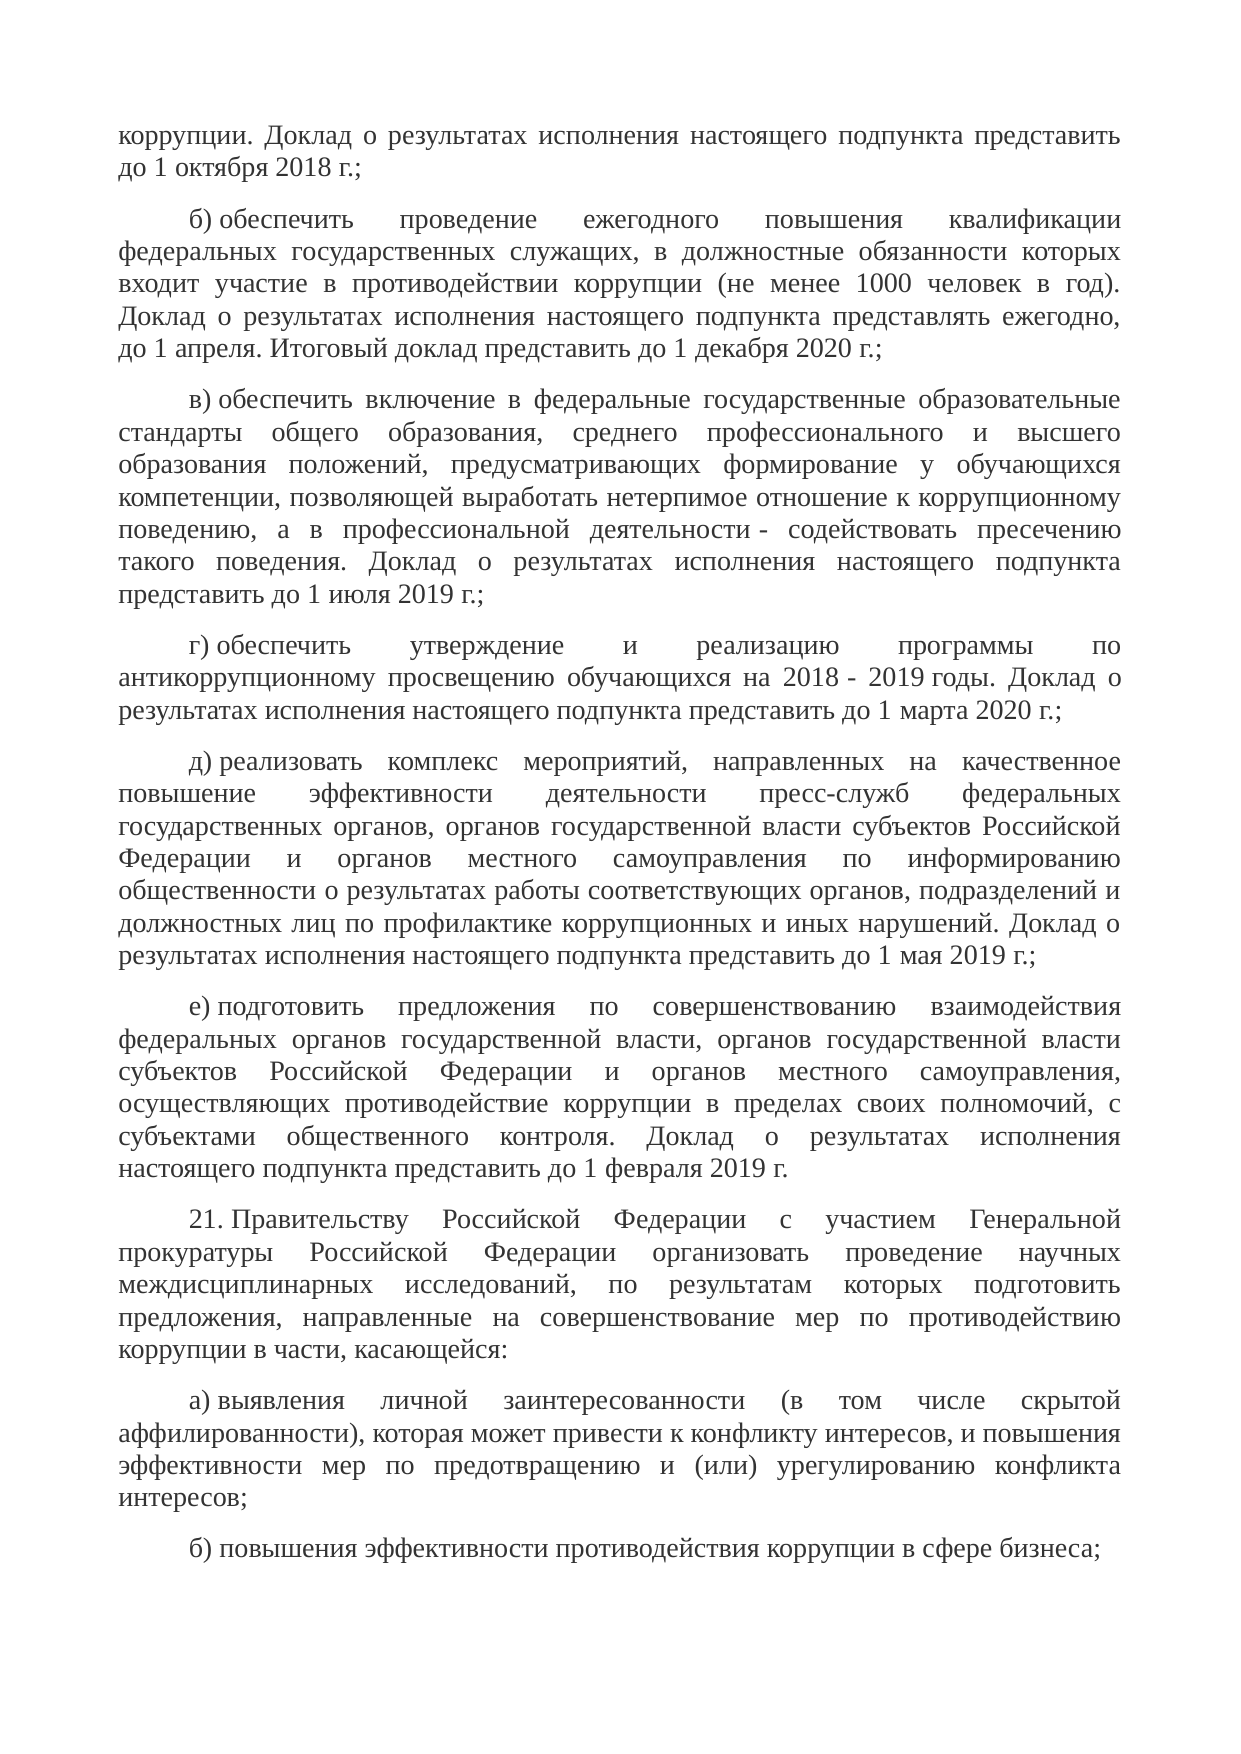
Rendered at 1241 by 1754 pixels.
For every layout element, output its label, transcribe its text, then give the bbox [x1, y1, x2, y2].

text е) подготовить предложения по совершенствованию взаимодействия федеральных органов государственной власти, органов государственной власти субъектов Российской Федерации и органов местного самоуправления, осуществляющих противодействие коррупции в пределах своих полномочий, с субъектами общественного контроля. Доклад о результатах исполнения настоящего подпункта представить до 1 февраля 2019 г. [118, 989, 1122, 1184]
text коррупции. Доклад о результатах исполнения настоящего подпункта представить до 1 октября 2018 г.; [118, 118, 1122, 183]
text а) выявления личной заинтересованности (в том числе скрытой аффилированности), которая может привести к конфликту интересов, и повышения эффективности мер по предотвращению и (или) урегулированию конфликта интересов; [118, 1383, 1122, 1513]
text д) реализовать комплекс мероприятий, направленных на качественное повышение эффективности деятельности пресс-служб федеральных государственных органов, органов государственной власти субъектов Российской Федерации и органов местного самоуправления по информированию общественности о результатах работы соответствующих органов, подразделений и должностных лиц по профилактике коррупционных и иных нарушений. Доклад о результатах исполнения настоящего подпункта представить до 1 мая 2019 г.; [118, 744, 1122, 971]
text 21. Правительству Российской Федерации с участием Генеральной прокуратуры Российской Федерации организовать проведение научных междисциплинарных исследований, по результатам которых подготовить предложения, направленные на совершенствование мер по противодействию коррупции в части, касающейся: [118, 1202, 1122, 1364]
text б) повышения эффективности противодействия коррупции в сфере бизнеса; [118, 1532, 1122, 1564]
text б) обеспечить проведение ежегодного повышения квалификации федеральных государственных служащих, в должностные обязанности которых входит участие в противодействии коррупции (не менее 1000 человек в год). Доклад о результатах исполнения настоящего подпункта представлять ежегодно, до 1 апреля. Итоговый доклад представить до 1 декабря 2020 г.; [118, 202, 1122, 364]
text г) обеспечить утверждение и реализацию программы по антикоррупционному просвещению обучающихся на 2018 - 2019 годы. Доклад о результатах исполнения настоящего подпункта представить до 1 марта 2020 г.; [118, 628, 1122, 725]
text в) обеспечить включение в федеральные государственные образовательные стандарты общего образования, среднего профессионального и высшего образования положений, предусматривающих формирование у обучающихся компетенции, позволяющей выработать нетерпимое отношение к коррупционному поведению, а в профессиональной деятельности - содействовать пресечению такого поведения. Доклад о результатах исполнения настоящего подпункта представить до 1 июля 2019 г.; [118, 382, 1122, 609]
